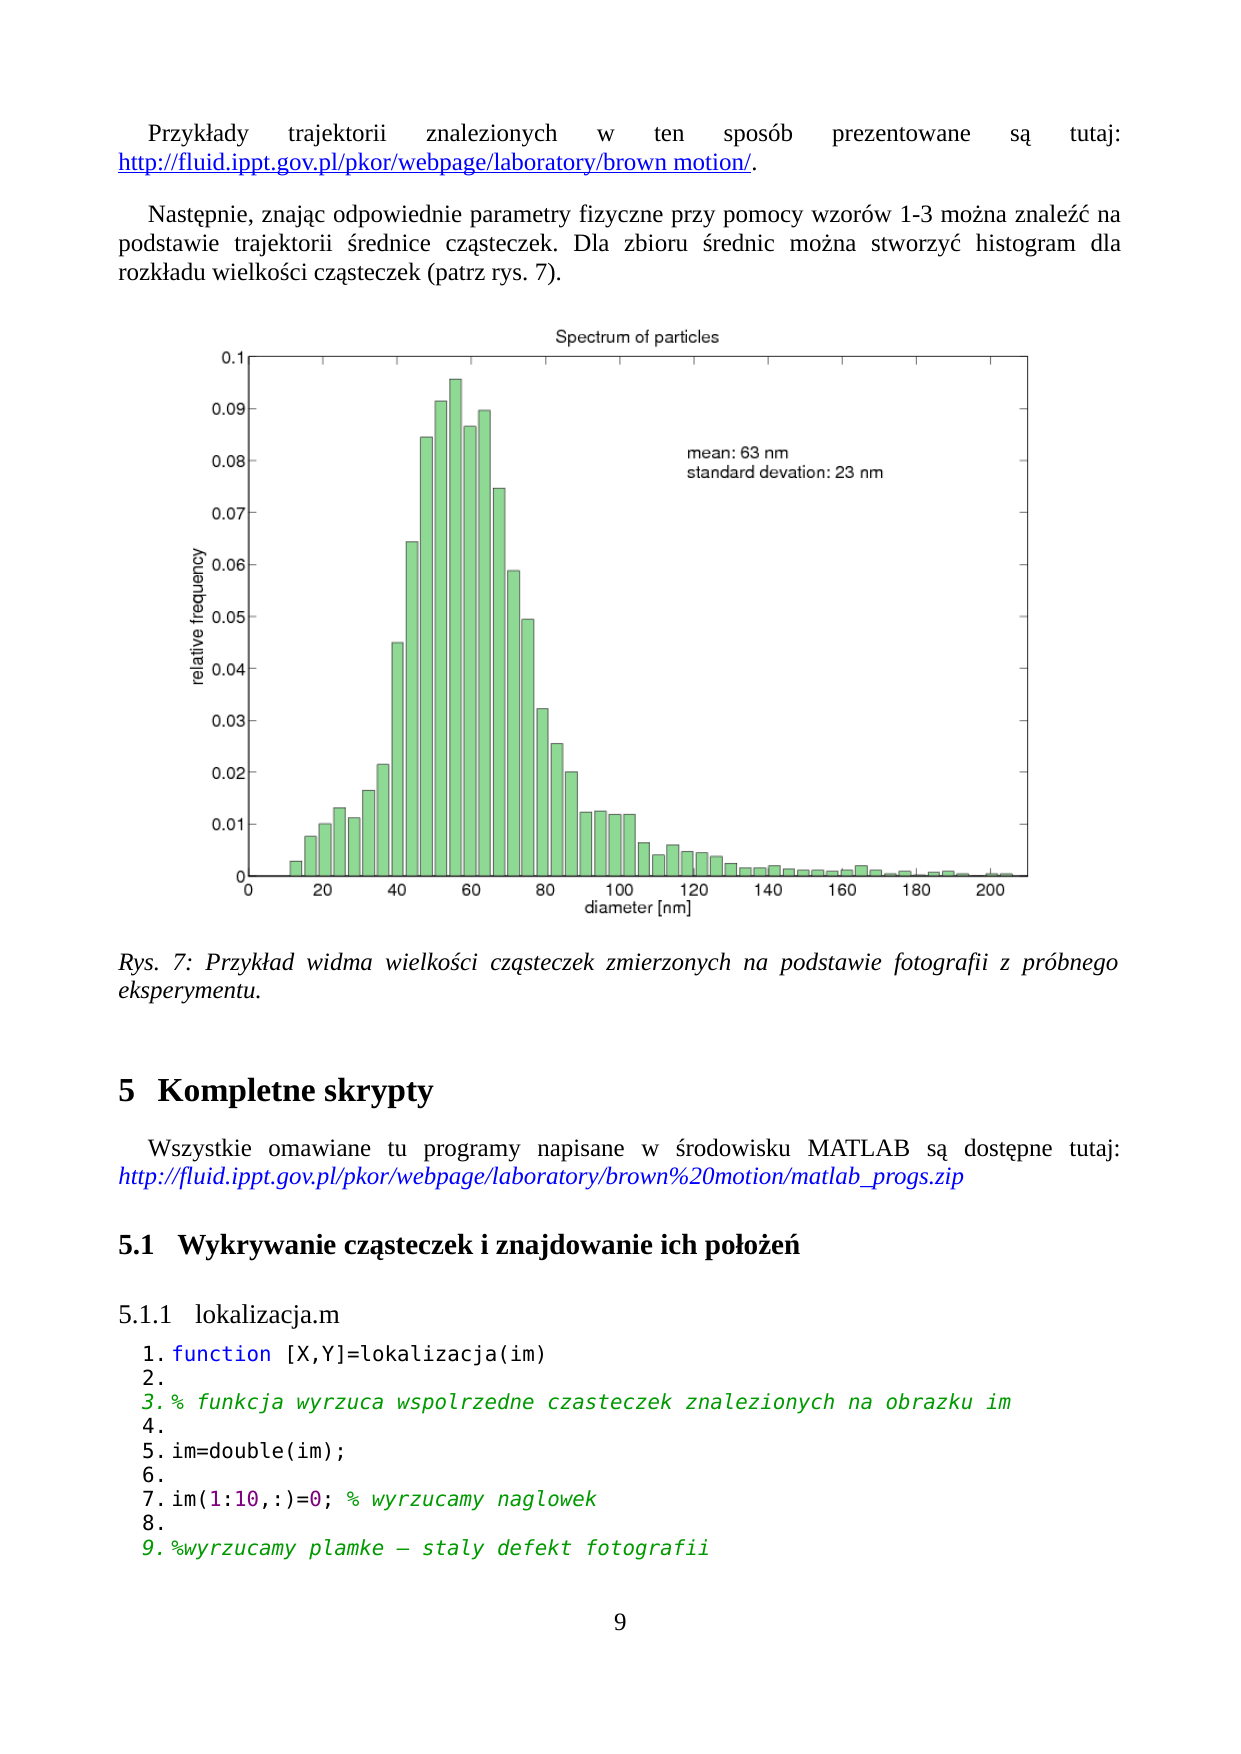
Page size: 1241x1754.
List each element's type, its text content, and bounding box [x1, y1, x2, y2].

subtitle Wykrywanie cząsteczek i znajdowanie ich położeń [118, 1227, 1122, 1260]
list %wyrzucamy plamke – staly defekt fotografii [142, 1536, 1122, 1560]
text Rys. 7: Przykład widma wielkości cząsteczek zmierzonych na podstawie fotografii z próbnego eksperymentu. [118, 947, 1122, 1004]
subtitle lokalizacja.m [118, 1298, 1122, 1329]
picture [118, 309, 1123, 947]
text Wszystkie omawiane tu programy napisane w środowisku MATLAB są dostępne tutaj: http://fluid.ippt.gov.pl/pkor/webpage/laboratory/brown%20motion/matlab_progs.zip [118, 1133, 1122, 1190]
list function [X,Y]=lokalizacja(im) [142, 1342, 1122, 1366]
list im=double(im); [142, 1439, 1122, 1463]
list im(1:10,:)=0; % wyrzucamy naglowek [142, 1487, 1122, 1511]
subtitle Kompletne skrypty [118, 1070, 1122, 1108]
text Następnie, znając odpowiednie parametry fizyczne przy pomocy wzorów 1-3 można znaleźć na podstawie trajektorii średnice cząsteczek. Dla zbioru średnic można stworzyć histogram dla rozkładu wielkości cząsteczek (patrz rys. 7). [118, 199, 1122, 285]
list % funkcja wyrzuca wspolrzedne czasteczek znalezionych na obrazku im [142, 1390, 1122, 1414]
text Przykłady trajektorii znalezionych w ten sposób prezentowane są tutaj: http://fluid.ippt.gov.pl/pkor/webpage/laboratory/brown motion/. [118, 118, 1122, 176]
